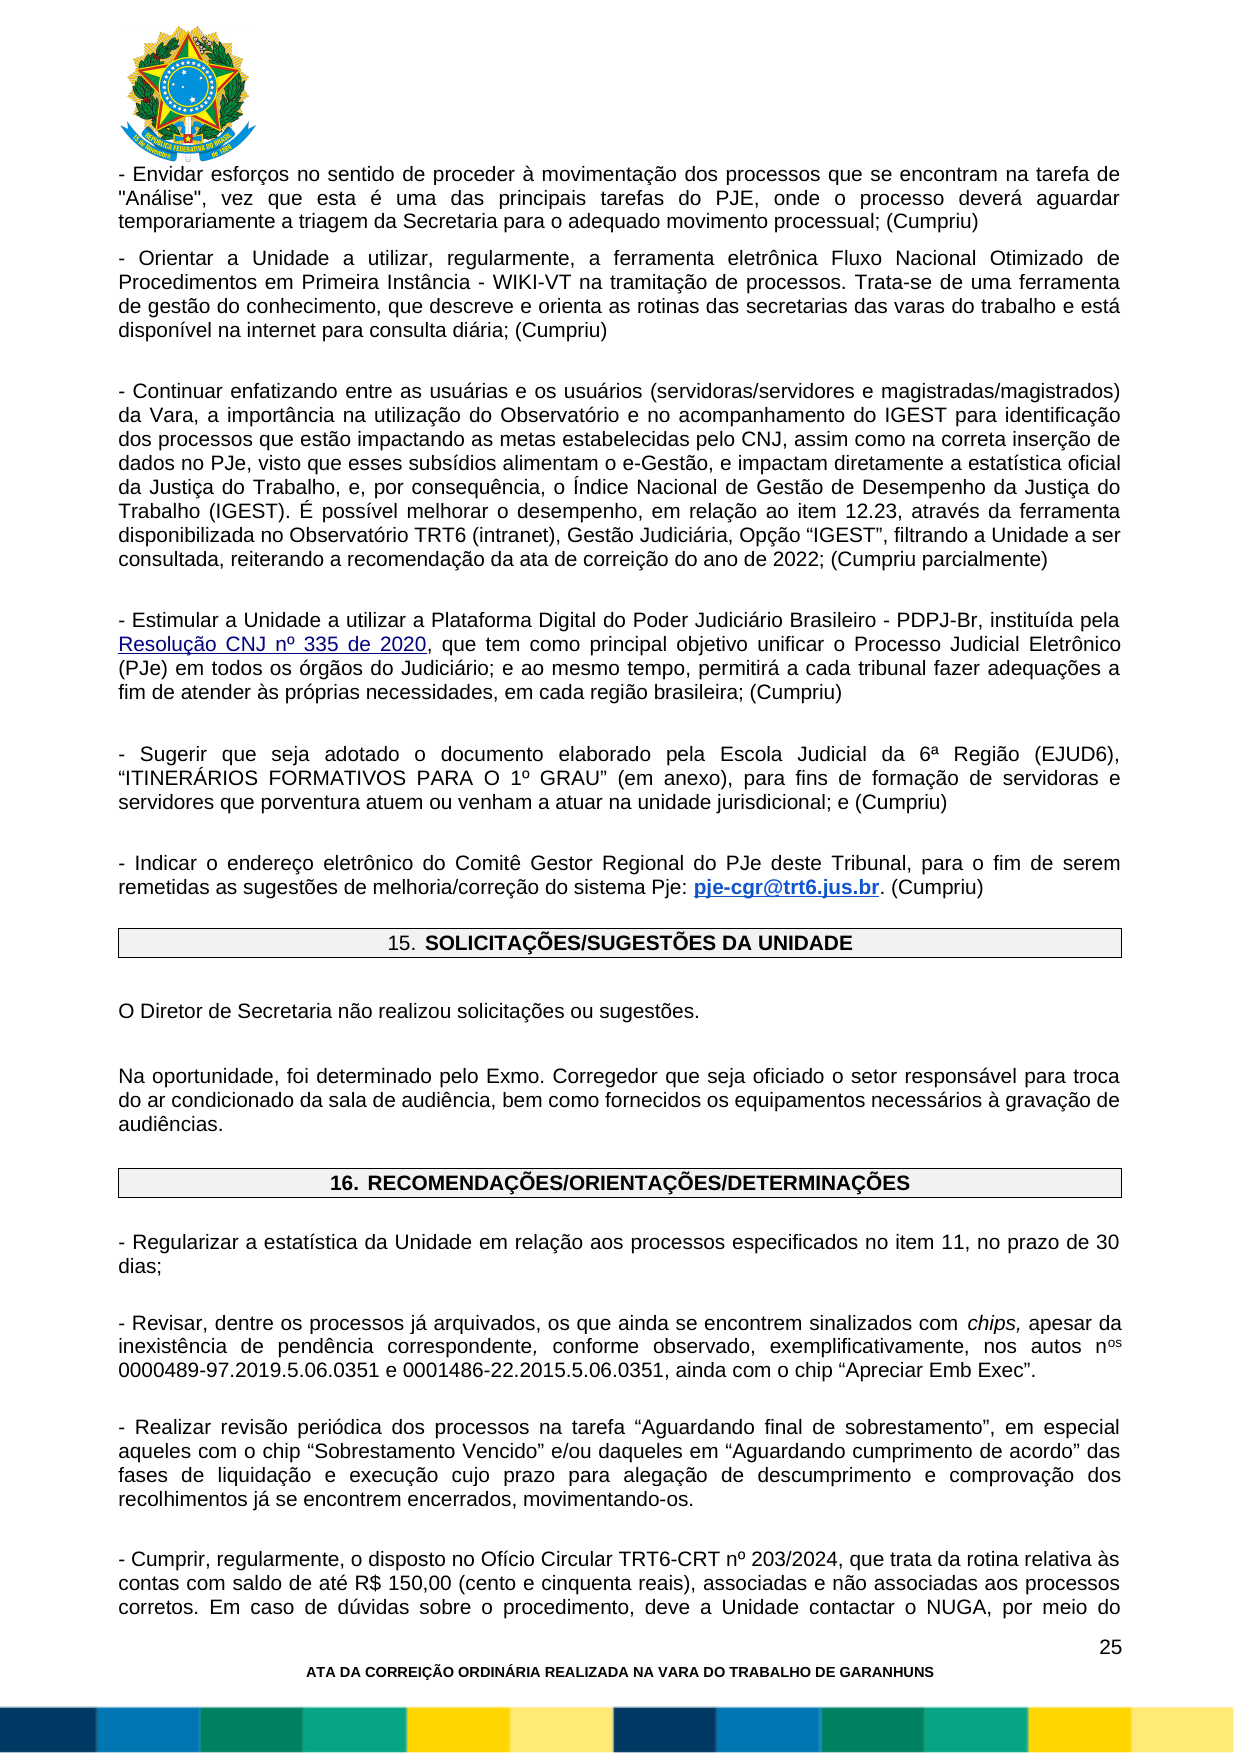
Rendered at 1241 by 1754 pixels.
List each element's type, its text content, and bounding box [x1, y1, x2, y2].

text - Revisar, dentre os processos já arquivados, os que ainda se encontrem sinalizados com chips, apesar da inexistência de pendência correspondente, conforme observado, exemplificativamente, nos autos nos 0000489-97.2019.5.06.0351 e 0001486-22.2015.5.06.0351, ainda com o chip “Apreciar Emb Exec”. [118, 1310, 1122, 1382]
text - Estimular a Unidade a utilizar a Plataforma Digital do Poder Judiciário Brasileiro - PDPJ-Br, instituída pela Resolução CNJ nº 335 de 2020, que tem como principal objetivo unificar o Processo Judicial Eletrônico (PJe) em todos os órgãos do Judiciário; e ao mesmo tempo, permitirá a cada tribunal fazer adequações a fim de atender às próprias necessidades, em cada região brasileira; (Cumpriu) [118, 608, 1122, 704]
text - Sugerir que seja adotado o documento elaborado pela Escola Judicial da 6ª Região (EJUD6), “ITINERÁRIOS FORMATIVOS PARA O 1º GRAU” (em anexo), para fins de formação de servidoras e servidores que porventura atuem ou venham a atuar na unidade jurisdicional; e (Cumpriu) [118, 742, 1122, 813]
text - Realizar revisão periódica dos processos na tarefa “Aguardando final de sobrestamento”, em especial aqueles com o chip “Sobrestamento Vencido” e/ou daqueles em “Aguardando cumprimento de acordo” das fases de liquidação e execução cujo prazo para alegação de descumprimento e comprovação dos recolhimentos já se encontrem encerrados, movimentando-os. [118, 1414, 1122, 1510]
text Na oportunidade, foi determinado pelo Exmo. Corregedor que seja oficiado o setor responsável para troca do ar condicionado da sala de audiência, bem como fornecidos os equipamentos necessários à gravação de audiências. [118, 1063, 1122, 1135]
text - Envidar esforços no sentido de proceder à movimentação dos processos que se encontram na tarefa de "Análise", vez que esta é uma das principais tarefas do PJE, onde o processo deverá aguardar temporariamente a triagem da Secretaria para o adequado movimento processual; (Cumpriu) [118, 115, 1122, 233]
text - Indicar o endereço eletrônico do Comitê Gestor Regional do PJe deste Tribunal, para o fim de serem remetidas as sugestões de melhoria/correção do sistema Pje: pje-cgr@trt6.jus.br. (Cumpriu) [118, 851, 1122, 899]
text - Regularizar a estatística da Unidade em relação aos processos especificados no item 11, no prazo de 30 dias; [118, 1230, 1122, 1278]
list RECOMENDAÇÕES/ORIENTAÇÕES/DETERMINAÇÕES [119, 1169, 1121, 1197]
text O Diretor de Secretaria não realizou solicitações ou sugestões. [118, 999, 1122, 1023]
list SOLICITAÇÕES/SUGESTÕES DA UNIDADE [119, 929, 1121, 957]
text - Continuar enfatizando entre as usuárias e os usuários (servidoras/servidores e magistradas/magistrados) da Vara, a importância na utilização do Observatório e no acompanhamento do IGEST para identificação dos processos que estão impactando as metas estabelecidas pelo CNJ, assim como na correta inserção de dados no PJe, visto que esses subsídios alimentam o e-Gestão, e impactam diretamente a estatística oficial da Justiça do Trabalho, e, por consequência, o Índice Nacional de Gestão de Desempenho da Justiça do Trabalho (IGEST). É possível melhorar o desempenho, em relação ao item 12.23, através da ferramenta disponibilizada no Observatório TRT6 (intranet), Gestão Judiciária, Opção “IGEST”, filtrando a Unidade a ser consultada, reiterando a recomendação da ata de correição do ano de 2022; (Cumpriu parcialmente) [118, 379, 1122, 571]
text - Cumprir, regularmente, o disposto no Ofício Circular TRT6-CRT nº 203/2024, que trata da rotina relativa às contas com saldo de até R$ 150,00 (cento e cinquenta reais), associadas e não associadas aos processos corretos. Em caso de dúvidas sobre o procedimento, deve a Unidade contactar o NUGA, por meio do [118, 1547, 1122, 1619]
text - Orientar a Unidade a utilizar, regularmente, a ferramenta eletrônica Fluxo Nacional Otimizado de Procedimentos em Primeira Instância - WIKI-VT na tramitação de processos. Trata-se de uma ferramenta de gestão do conhecimento, que descreve e orienta as rotinas das secretarias das varas do trabalho e está disponível na internet para consulta diária; (Cumpriu) [118, 246, 1122, 342]
